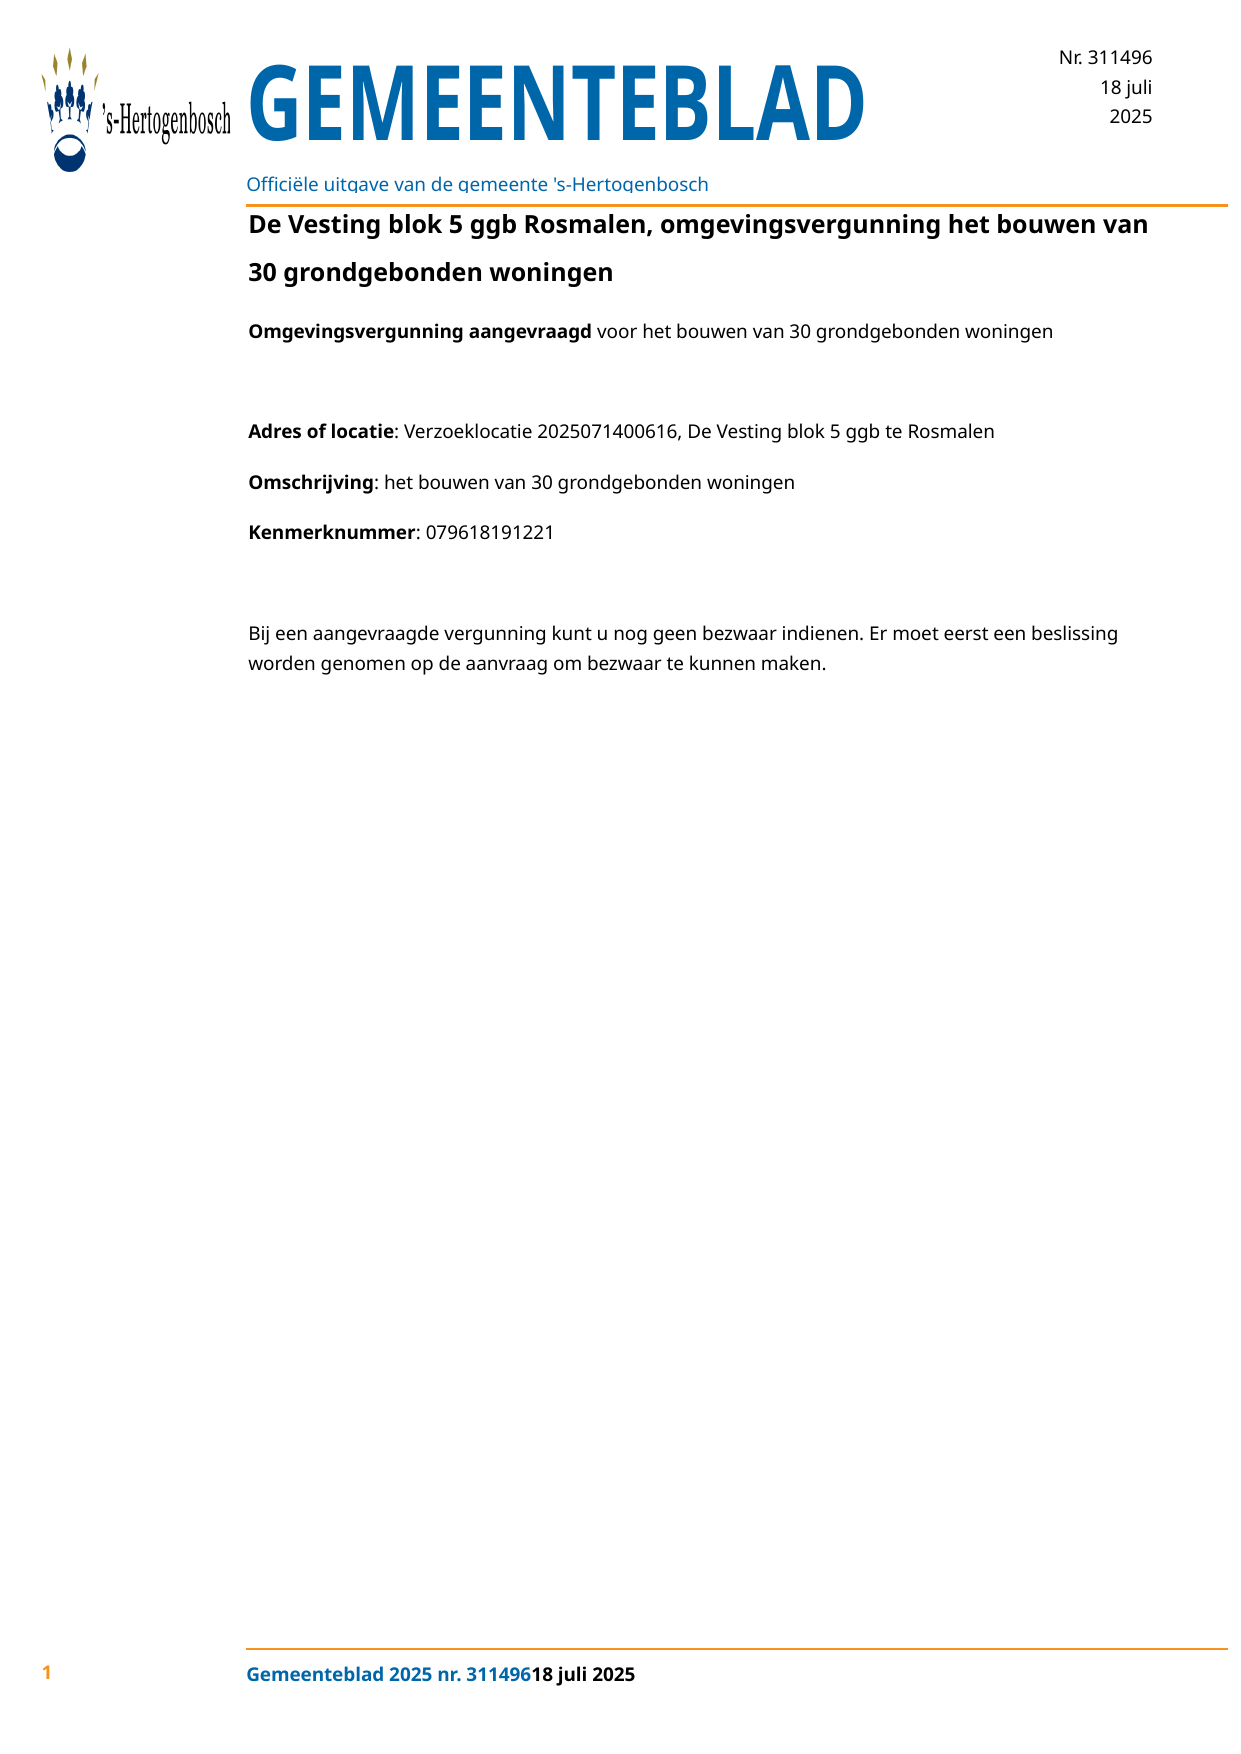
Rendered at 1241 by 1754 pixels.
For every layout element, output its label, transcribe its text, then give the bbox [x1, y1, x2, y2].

text Kenmerknummer: 079618191221 [248, 519, 1152, 545]
picture [41, 47, 231, 172]
text Adres of locatie: Verzoeklocatie 2025071400616, De Vesting blok 5 ggb te Rosmalen [248, 419, 1152, 444]
text De Vesting blok 5 ggb Rosmalen, omgevingsvergunning het bouwen van 30 grondgebonden woningen [248, 207, 1152, 288]
text Bij een aangevraagde vergunning kunt u nog geen bezwaar indienen. Er moet eerst een beslissing worden genomen op de aanvraag om bezwaar te kunnen maken. [248, 620, 1152, 676]
text Omgevingsvergunning aangevraagd voor het bouwen van 30 grondgebonden woningen [248, 318, 1152, 344]
text Omschrijving: het bouwen van 30 grondgebonden woningen [248, 469, 1152, 495]
